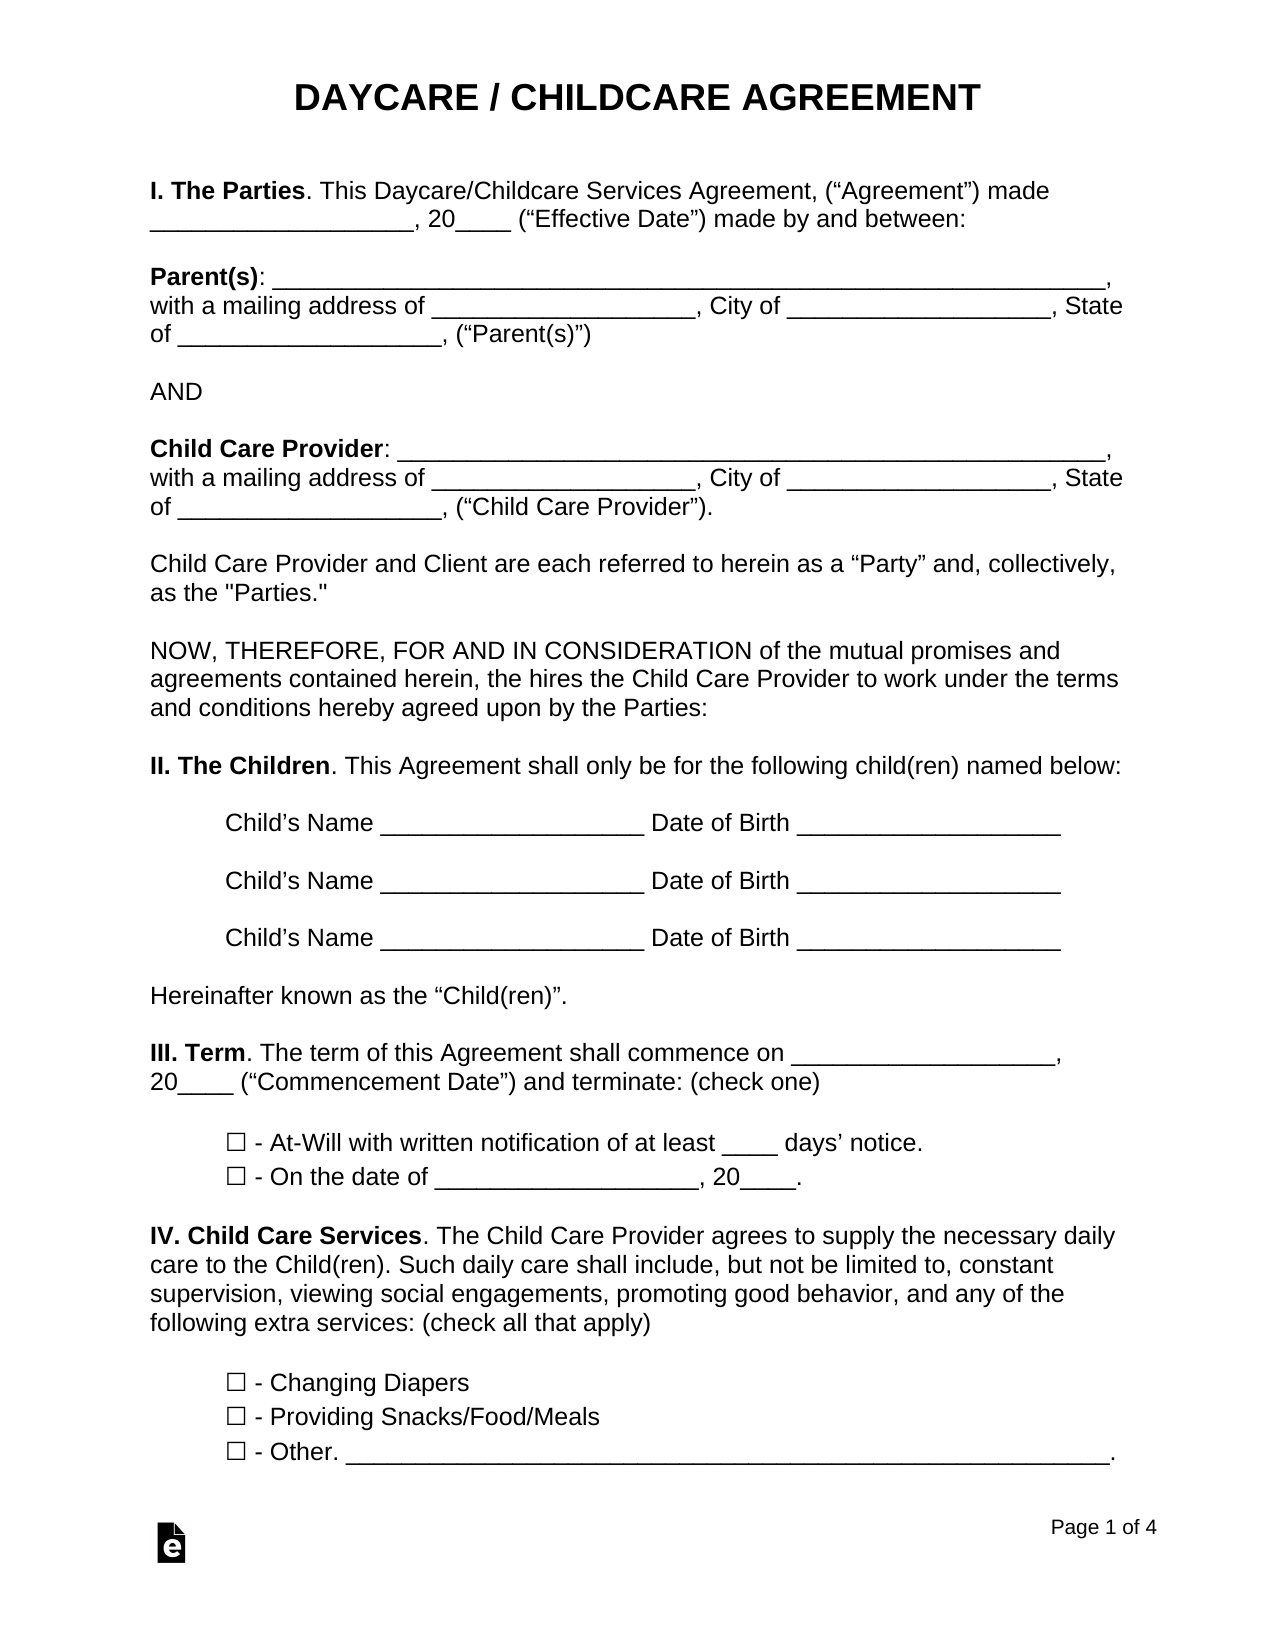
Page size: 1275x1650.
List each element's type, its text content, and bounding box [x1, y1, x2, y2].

text Child Care Provider and Client are each referred to herein as a “Party” and, collectively, as the "Parties." [150, 549, 1125, 607]
text Hereinafter known as the “Child(ren)”. [150, 981, 1125, 1009]
text ☐ - On the date of ___________________, 20____. [225, 1158, 1125, 1192]
text Parent(s): ____________________________________________________________, with a mailing address of ___________________, City of ___________________, State of ___________________, (“Parent(s)”) [150, 262, 1125, 348]
text ☐ - Changing Diapers [225, 1365, 1125, 1399]
text Child’s Name ___________________ Date of Birth ___________________ [225, 808, 1125, 837]
text I. The Parties. This Daycare/Childcare Services Agreement, (“Agreement”) made ___________________, 20____ (“Effective Date”) made by and between: [150, 176, 1125, 233]
text II. The Children. This Agreement shall only be for the following child(ren) named below: [150, 751, 1125, 779]
text NOW, THEREFORE, FOR AND IN CONSIDERATION of the mutual promises and agreements contained herein, the hires the Child Care Provider to work under the terms and conditions hereby agreed upon by the Parties: [150, 636, 1125, 722]
text III. Term. The term of this Agreement shall commence on ___________________, 20____ (“Commencement Date”) and terminate: (check one) [150, 1038, 1125, 1096]
text ☐ - Providing Snacks/Food/Meals [225, 1399, 1125, 1433]
text Child’s Name ___________________ Date of Birth ___________________ [225, 923, 1125, 952]
text ☐ - At-Will with written notification of at least ____ days’ notice. [225, 1124, 1125, 1158]
text IV. Child Care Services. The Child Care Provider agrees to supply the necessary daily care to the Child(ren). Such daily care shall include, but not be limited to, constant supervision, viewing social engagements, promoting good behavior, and any of the following extra services: (check all that apply) [150, 1221, 1125, 1336]
text Child Care Provider: ___________________________________________________, with a mailing address of ___________________, City of ___________________, State of ___________________, (“Child Care Provider”). [150, 434, 1125, 521]
text ☐ - Other. _______________________________________________________. [225, 1433, 1125, 1467]
text DAYCARE / CHILDCARE AGREEMENT [150, 75, 1125, 118]
text AND [150, 377, 1125, 406]
text Child’s Name ___________________ Date of Birth ___________________ [225, 866, 1125, 894]
